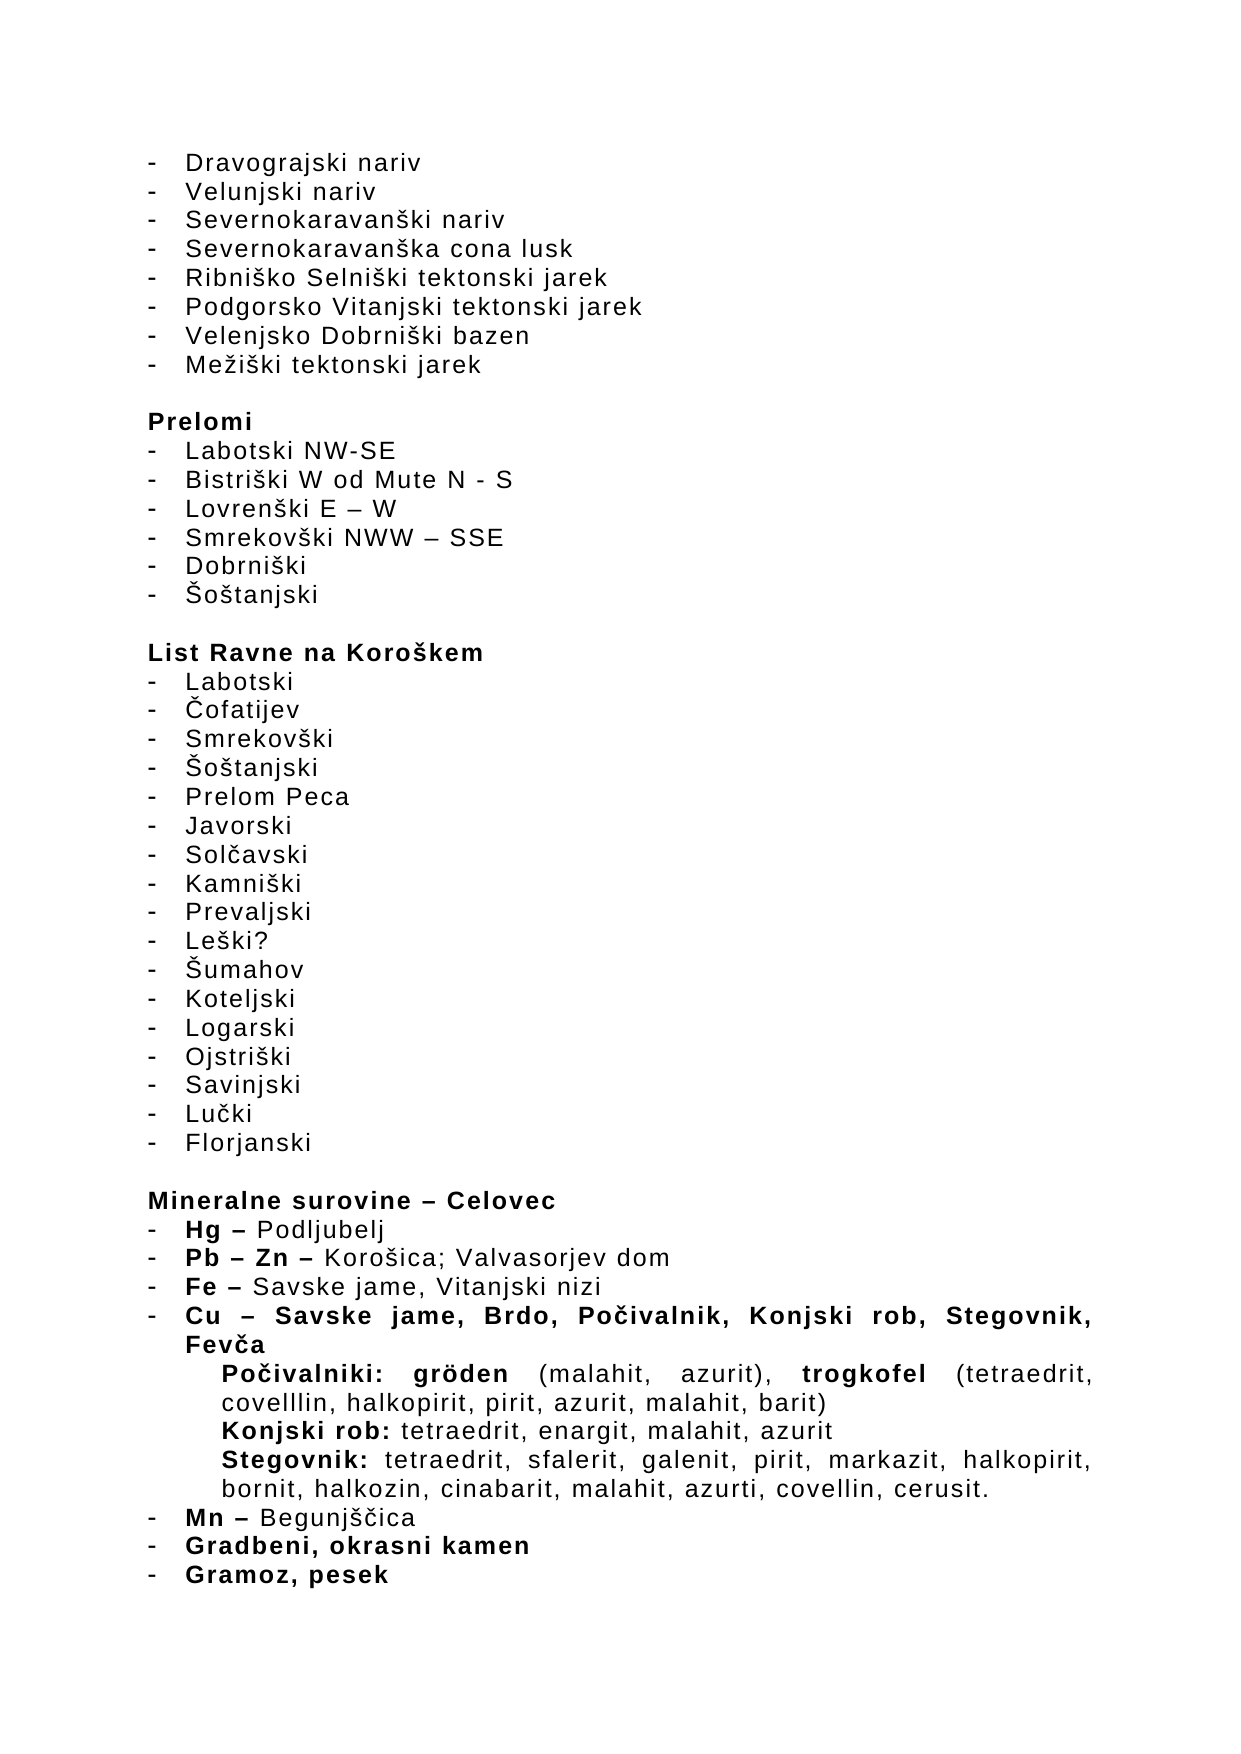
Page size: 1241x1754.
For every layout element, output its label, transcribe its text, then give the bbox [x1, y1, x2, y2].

list Mn – Begunjščica [148, 1502, 1093, 1531]
list Logarski [148, 1013, 1093, 1042]
list Smrekovški NWW – SSE [148, 522, 1093, 551]
list Smrekovški [148, 724, 1093, 753]
list Pb – Zn – Korošica; Valvasorjev dom [148, 1243, 1093, 1272]
list Labotski [148, 667, 1093, 695]
text Mineralne surovine – Celovec [148, 1186, 1093, 1214]
list Čofatijev [148, 695, 1093, 724]
list Dobrniški [148, 551, 1093, 580]
list Prelom Peca [148, 782, 1093, 811]
list Mežiški tektonski jarek [148, 349, 1093, 378]
list Lučki [148, 1099, 1093, 1128]
list Velenjsko Dobrniški bazen [148, 321, 1093, 349]
list Kamniški [148, 868, 1093, 897]
list Severnokaravanški nariv [148, 205, 1093, 234]
list Šoštanjski [148, 580, 1093, 609]
list Labotski NW-SE [148, 436, 1093, 465]
text Počivalniki: gröden (malahit, azurit), trogkofel (tetraedrit, covelllin, halkopirit, pirit, azurit, malahit, barit) [221, 1359, 1093, 1416]
text Konjski rob: tetraedrit, enargit, malahit, azurit [221, 1416, 1093, 1445]
text Prelomi [148, 407, 1093, 436]
list Prevaljski [148, 897, 1093, 926]
list Javorski [148, 811, 1093, 840]
list Gradbeni, okrasni kamen [148, 1531, 1093, 1560]
list Gramoz, pesek [148, 1560, 1093, 1589]
list Cu – Savske jame, Brdo, Počivalnik, Konjski rob, Stegovnik, Fevča [148, 1301, 1093, 1359]
text Stegovnik: tetraedrit, sfalerit, galenit, pirit, markazit, halkopirit, bornit, halkozin, cinabarit, malahit, azurti, covellin, cerusit. [221, 1445, 1093, 1502]
list Florjanski [148, 1128, 1093, 1157]
list Šumahov [148, 955, 1093, 984]
text List Ravne na Koroškem [148, 638, 1093, 667]
list Savinjski [148, 1071, 1093, 1099]
list Šoštanjski [148, 753, 1093, 782]
list Severnokaravanška cona lusk [148, 234, 1093, 263]
list Fe – Savske jame, Vitanjski nizi [148, 1272, 1093, 1301]
list Podgorsko Vitanjski tektonski jarek [148, 292, 1093, 321]
list Dravograjski nariv [148, 148, 1093, 176]
list Solčavski [148, 840, 1093, 868]
list Velunjski nariv [148, 176, 1093, 205]
list Ribniško Selniški tektonski jarek [148, 263, 1093, 292]
list Koteljski [148, 984, 1093, 1013]
list Hg – Podljubelj [148, 1214, 1093, 1243]
list Ojstriški [148, 1042, 1093, 1071]
list Lovrenški E – W [148, 494, 1093, 522]
list Bistriški W od Mute N - S [148, 465, 1093, 494]
list Leški? [148, 926, 1093, 955]
